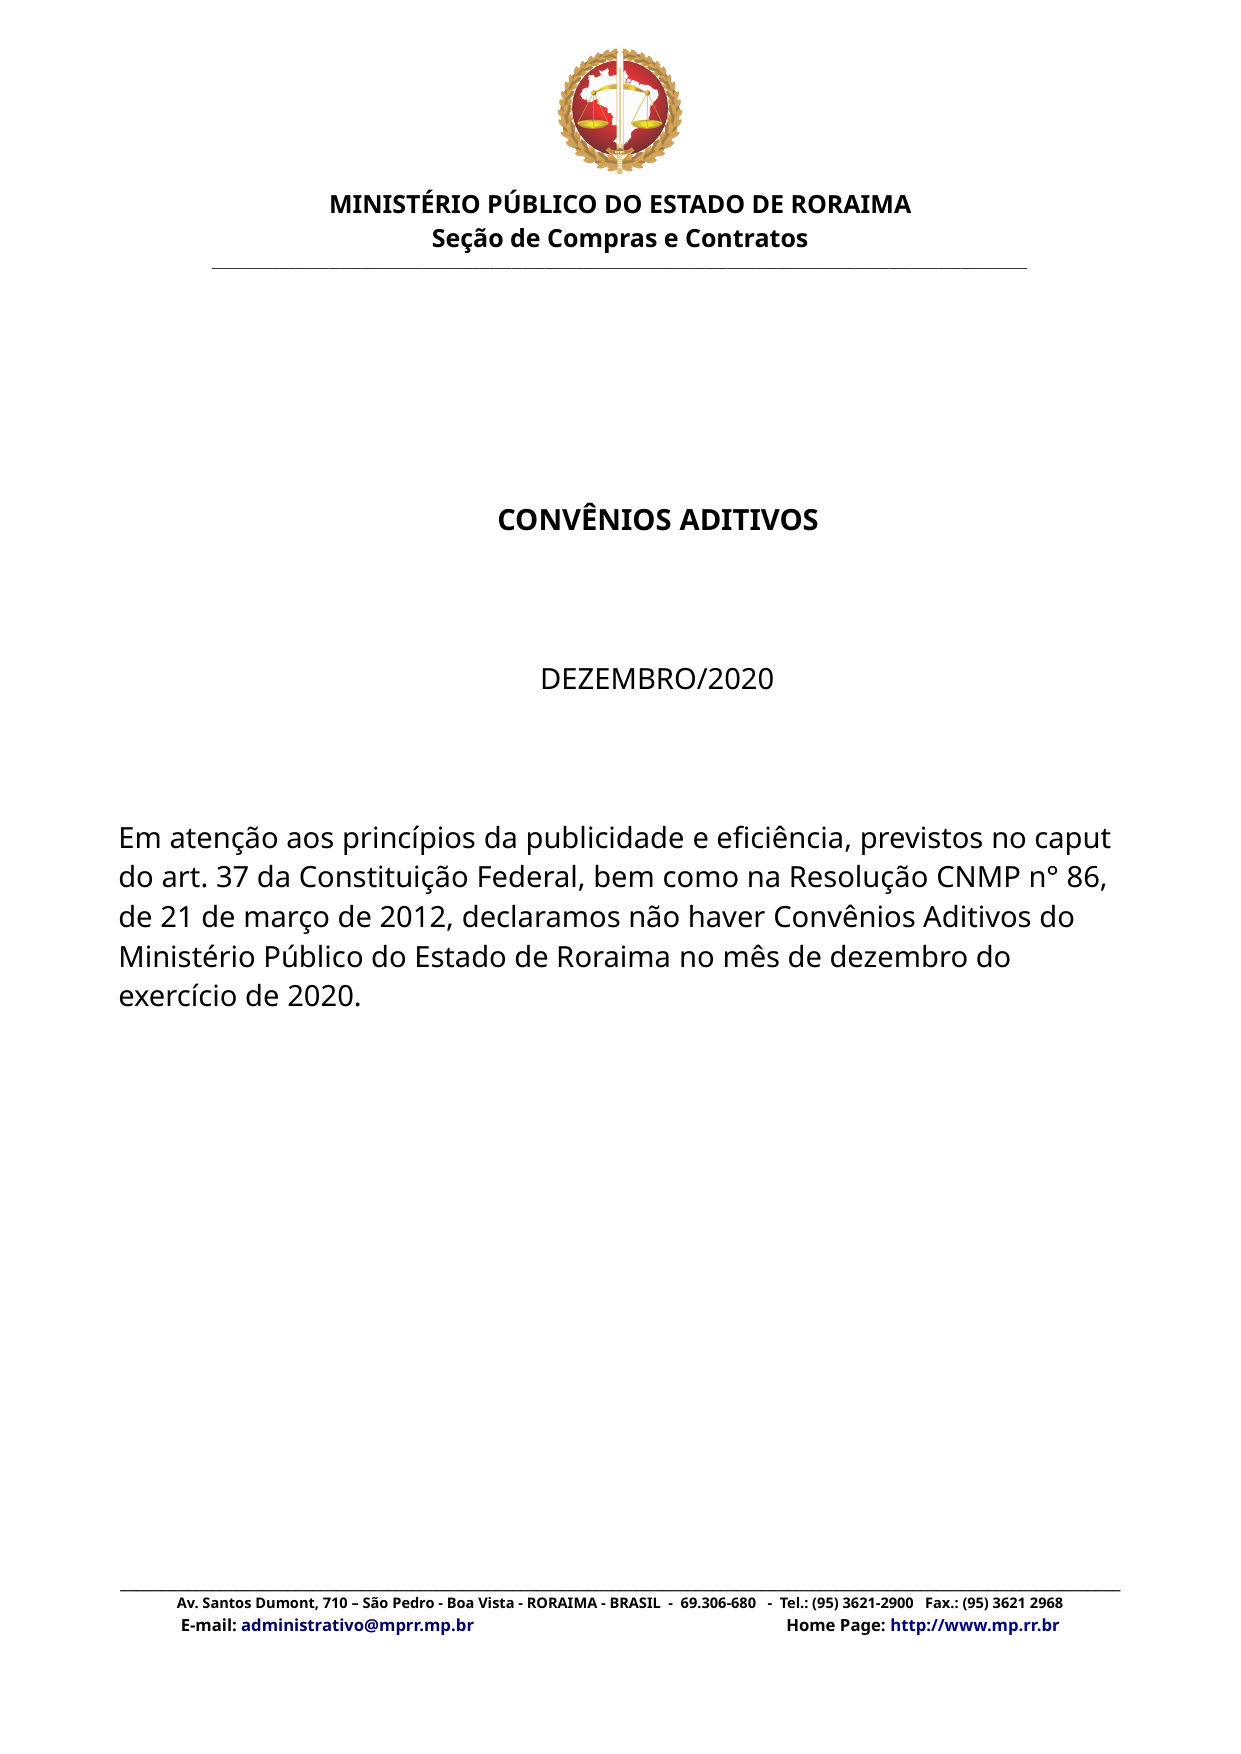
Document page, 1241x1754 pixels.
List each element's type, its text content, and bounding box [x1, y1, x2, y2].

text CONVÊNIOS ADITIVOS [118, 499, 1122, 539]
picture [557, 46, 683, 174]
text DEZEMBRO/2020 [118, 658, 1122, 698]
text Em atenção aos princípios da publicidade e eficiência, previstos no caput do art. 37 da Constituição Federal, bem como na Resolução CNMP n° 86, de 21 de março de 2012, declaramos não haver Convênios Aditivos do Ministério Público do Estado de Roraima no mês de dezembro do exercício de 2020. [118, 817, 1122, 1015]
